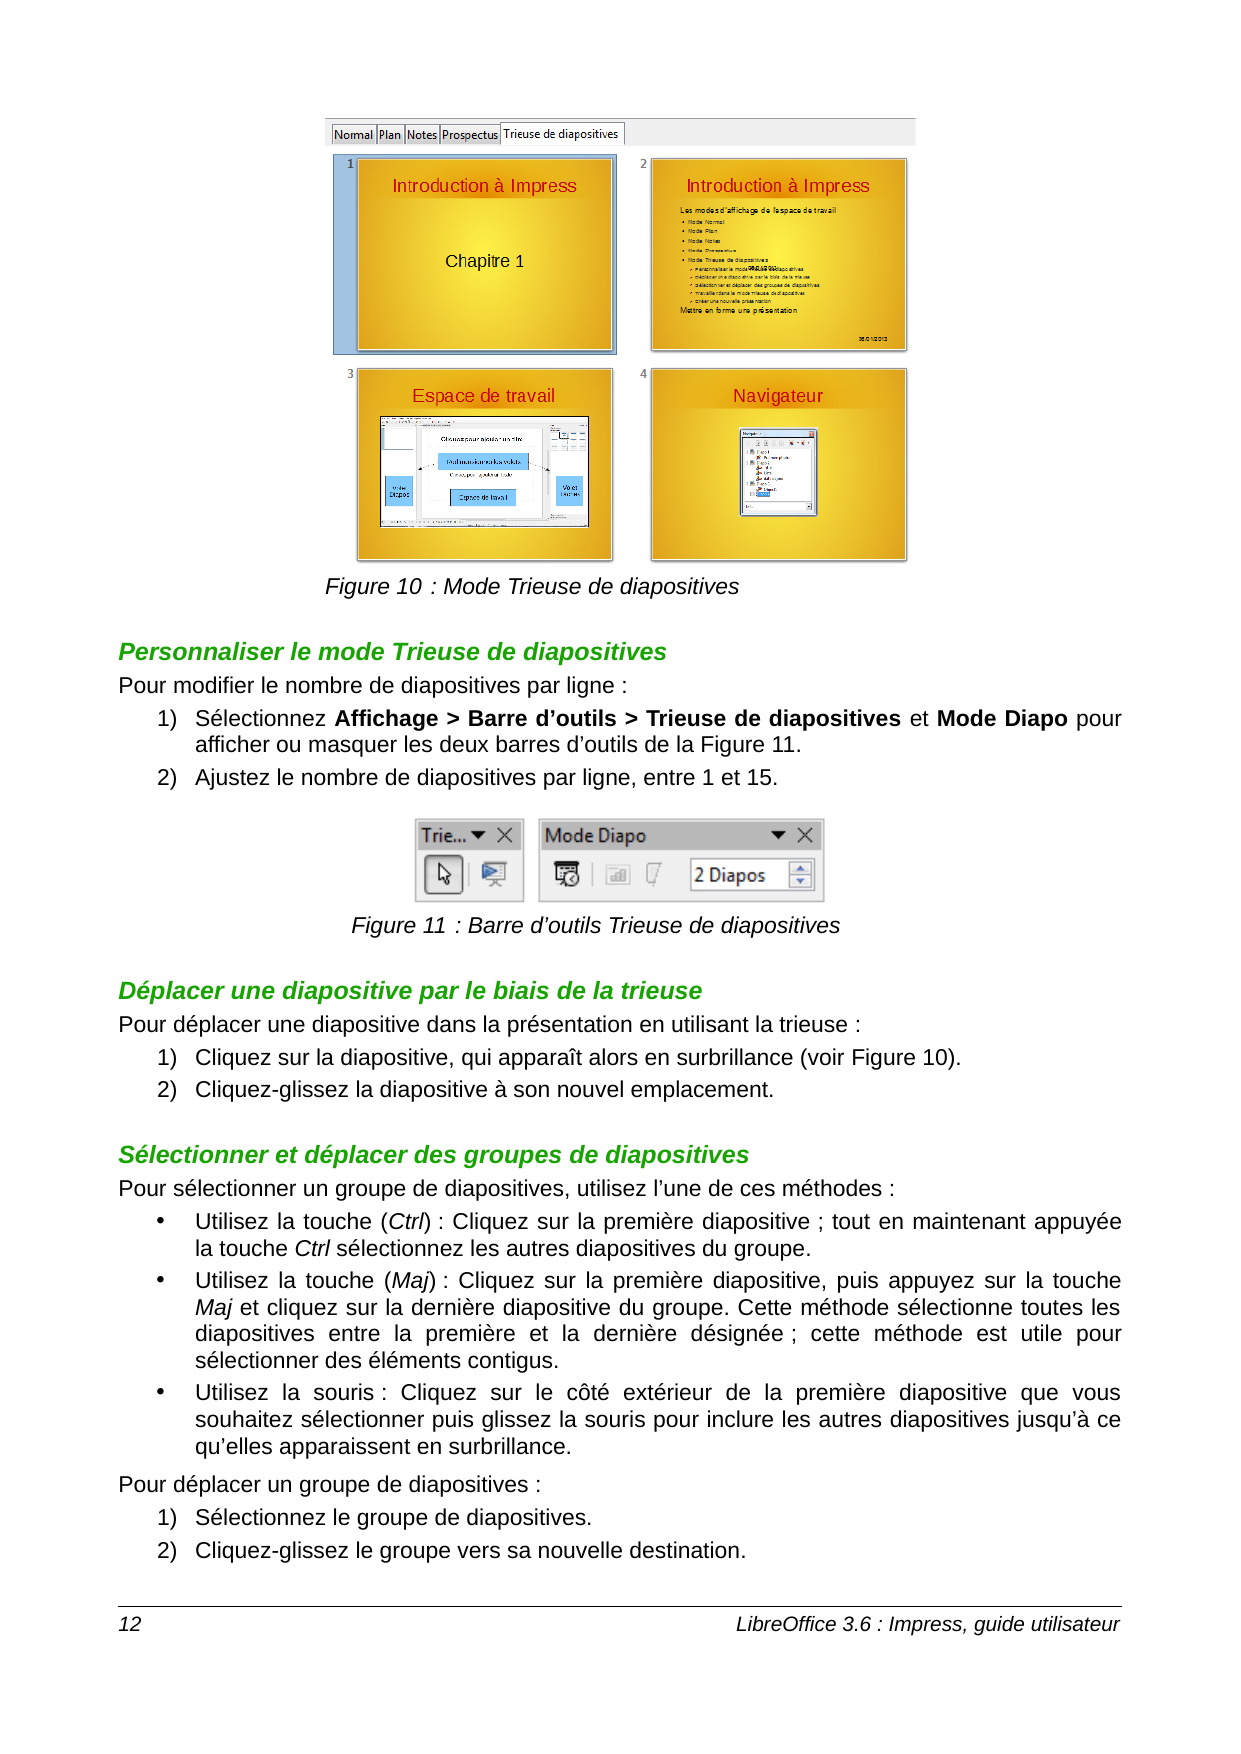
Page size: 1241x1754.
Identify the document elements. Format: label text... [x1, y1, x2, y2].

subtitle Déplacer une diapositive par le biais de la trieuse [118, 976, 1122, 1004]
picture [412, 815, 828, 912]
list Cliquez sur la diapositive, qui apparaît alors en surbrillance (voir Figure 10). [177, 1043, 1122, 1070]
list Pour sélectionner un groupe de diapositives, utilisez l’une de ces méthodes : [118, 1175, 1122, 1201]
list Ajustez le nombre de diapositives par ligne, entre 1 et 15. [177, 763, 1122, 790]
list Pour modifier le nombre de diapositives par ligne : [118, 672, 1122, 698]
list Pour déplacer une diapositive dans la présentation en utilisant la trieuse : [118, 1011, 1122, 1037]
text Figure 10 : Mode Trieuse de diapositives [325, 573, 915, 599]
list Utilisez la touche (Ctrl) : Cliquez sur la première diapositive ; tout en maintenant appuyée la touche Ctrl sélectionnez les autres diapositives du groupe. [156, 1208, 1122, 1261]
subtitle Personnaliser le mode Trieuse de diapositives [118, 637, 1122, 666]
list Sélectionnez le groupe de diapositives. [177, 1504, 1122, 1531]
picture [325, 118, 916, 573]
list Pour déplacer un groupe de diapositives : [118, 1471, 1122, 1498]
subtitle Sélectionner et déplacer des groupes de diapositives [118, 1140, 1122, 1169]
list Cliquez-glissez la diapositive à son nouvel emplacement. [177, 1076, 1122, 1102]
list Sélectionnez Affichage > Barre d’outils > Trieuse de diapositives et Mode Diapo pour afficher ou masquer les deux barres d’outils de la Figure 11. [177, 704, 1122, 757]
list Utilisez la touche (Maj) : Cliquez sur la première diapositive, puis appuyez sur la touche Maj et cliquez sur la dernière diapositive du groupe. Cette méthode sélectionne toutes les diapositives entre la première et la dernière désignée ; cette méthode est utile pour sélectionner des éléments contigus. [156, 1267, 1122, 1373]
list Cliquez-glissez le groupe vers sa nouvelle destination. [177, 1537, 1122, 1563]
list Utilisez la souris : Cliquez sur le côté extérieur de la première diapositive que vous souhaitez sélectionner puis glissez la souris pour inclure les autres diapositives jusqu’à ce qu’elles apparaissent en surbrillance. [156, 1379, 1122, 1459]
text Figure 11 : Barre d’outils Trieuse de diapositives [351, 815, 889, 938]
